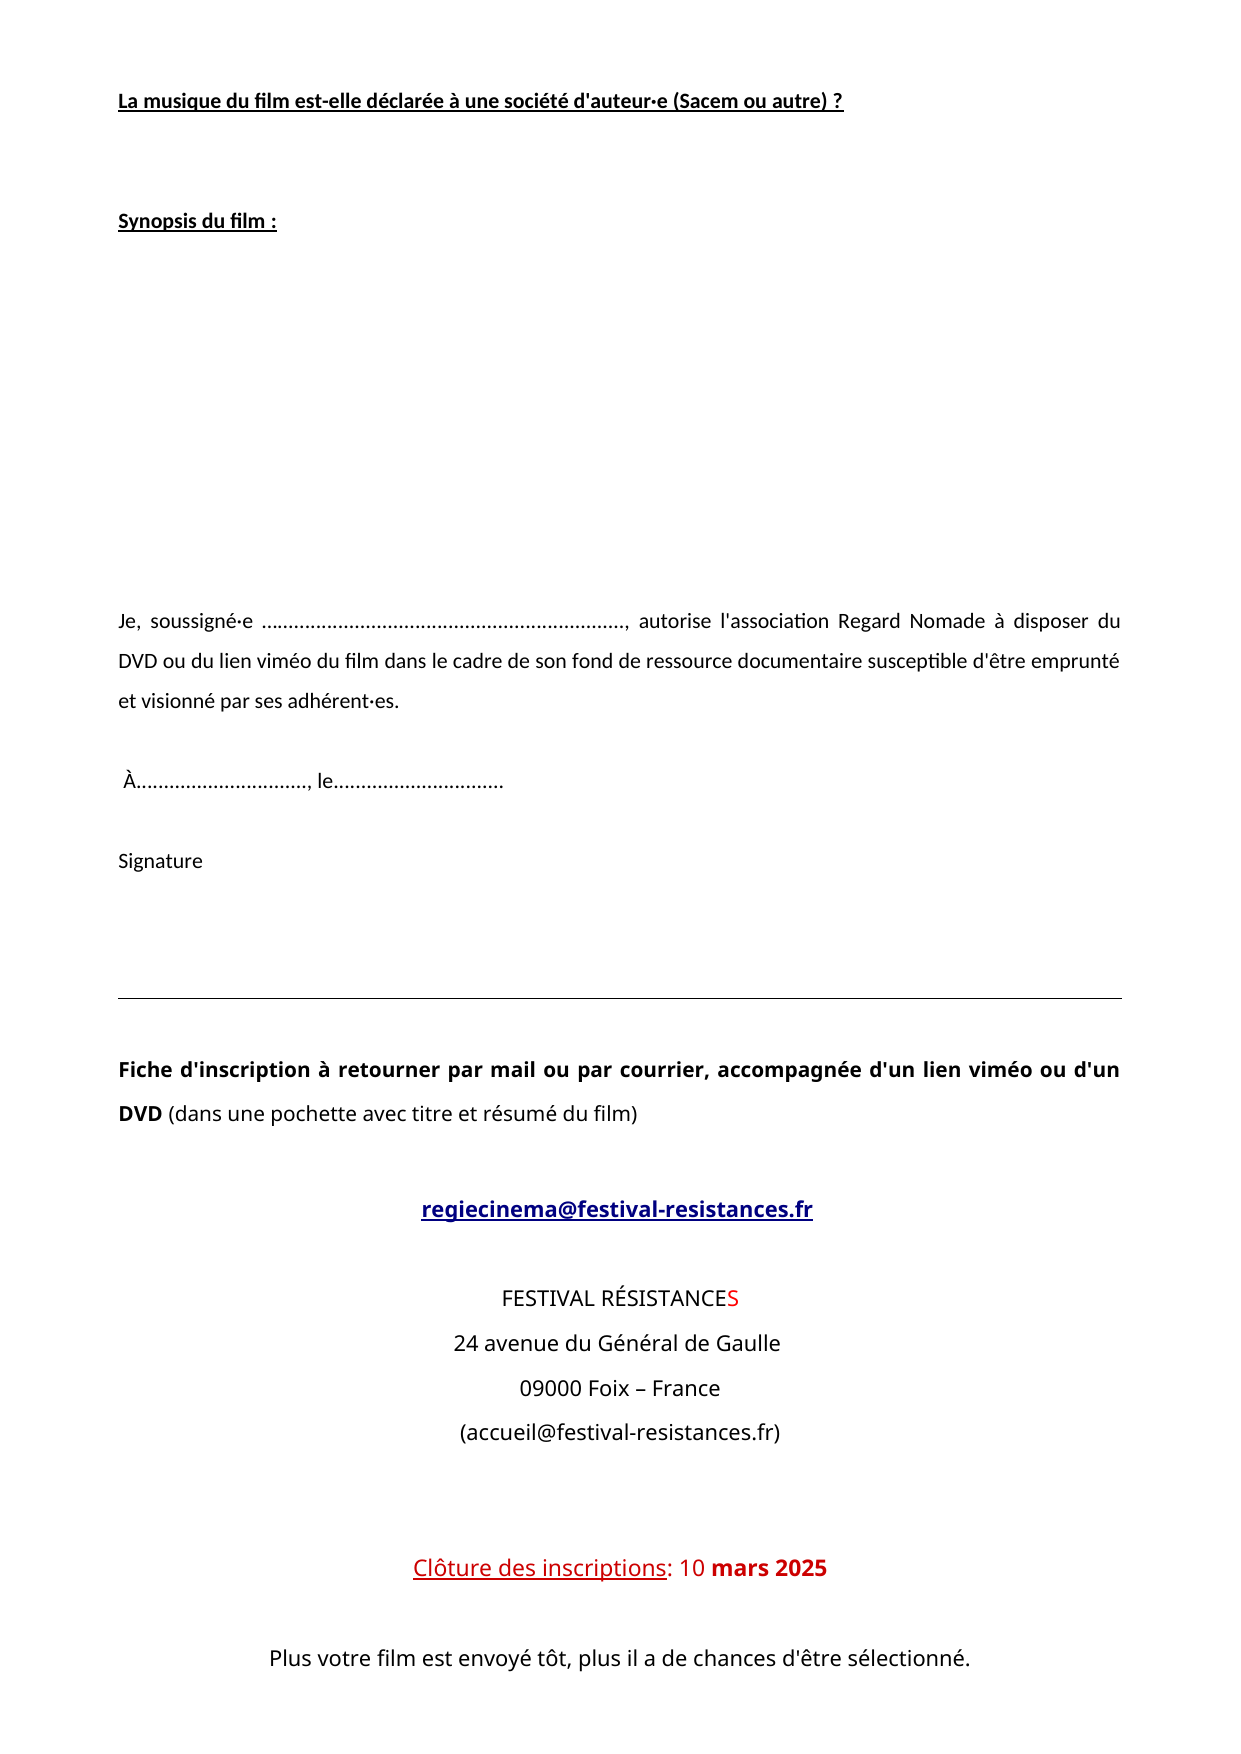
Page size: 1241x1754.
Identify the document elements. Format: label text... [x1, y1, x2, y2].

text 09000 Foix – France (accueil@festival-resistances.fr) [118, 1373, 1122, 1447]
text 24 avenue du Général de Gaulle [118, 1328, 1122, 1358]
text FESTIVAL RÉSISTANCES [118, 1283, 1122, 1313]
text Signature [118, 847, 1122, 874]
text Plus votre film est envoyé tôt, plus il a de chances d'être sélectionné. [118, 1643, 1122, 1673]
text Synopsis du film : [118, 207, 1122, 234]
text Je, soussigné·e …..............................................................., autorise l'association Regard Nomade à disposer du DVD ou du lien viméo du film dans le cadre de son fond de ressource documentaire susceptible d'être emprunté et visionné par ses adhérent·es. [118, 607, 1122, 714]
text À..............................., le............................... [118, 767, 1122, 794]
text La musique du film est-elle déclarée à une société d'auteur·e (Sacem ou autre) ? [118, 87, 1122, 114]
text Clôture des inscriptions: 10 mars 2025 [118, 1551, 1122, 1583]
text regiecinema@festival-resistances.fr [118, 1194, 1122, 1224]
text Fiche d'inscription à retourner par mail ou par courrier, accompagnée d'un lien viméo ou d'un DVD (dans une pochette avec titre et résumé du film) [118, 1055, 1122, 1128]
